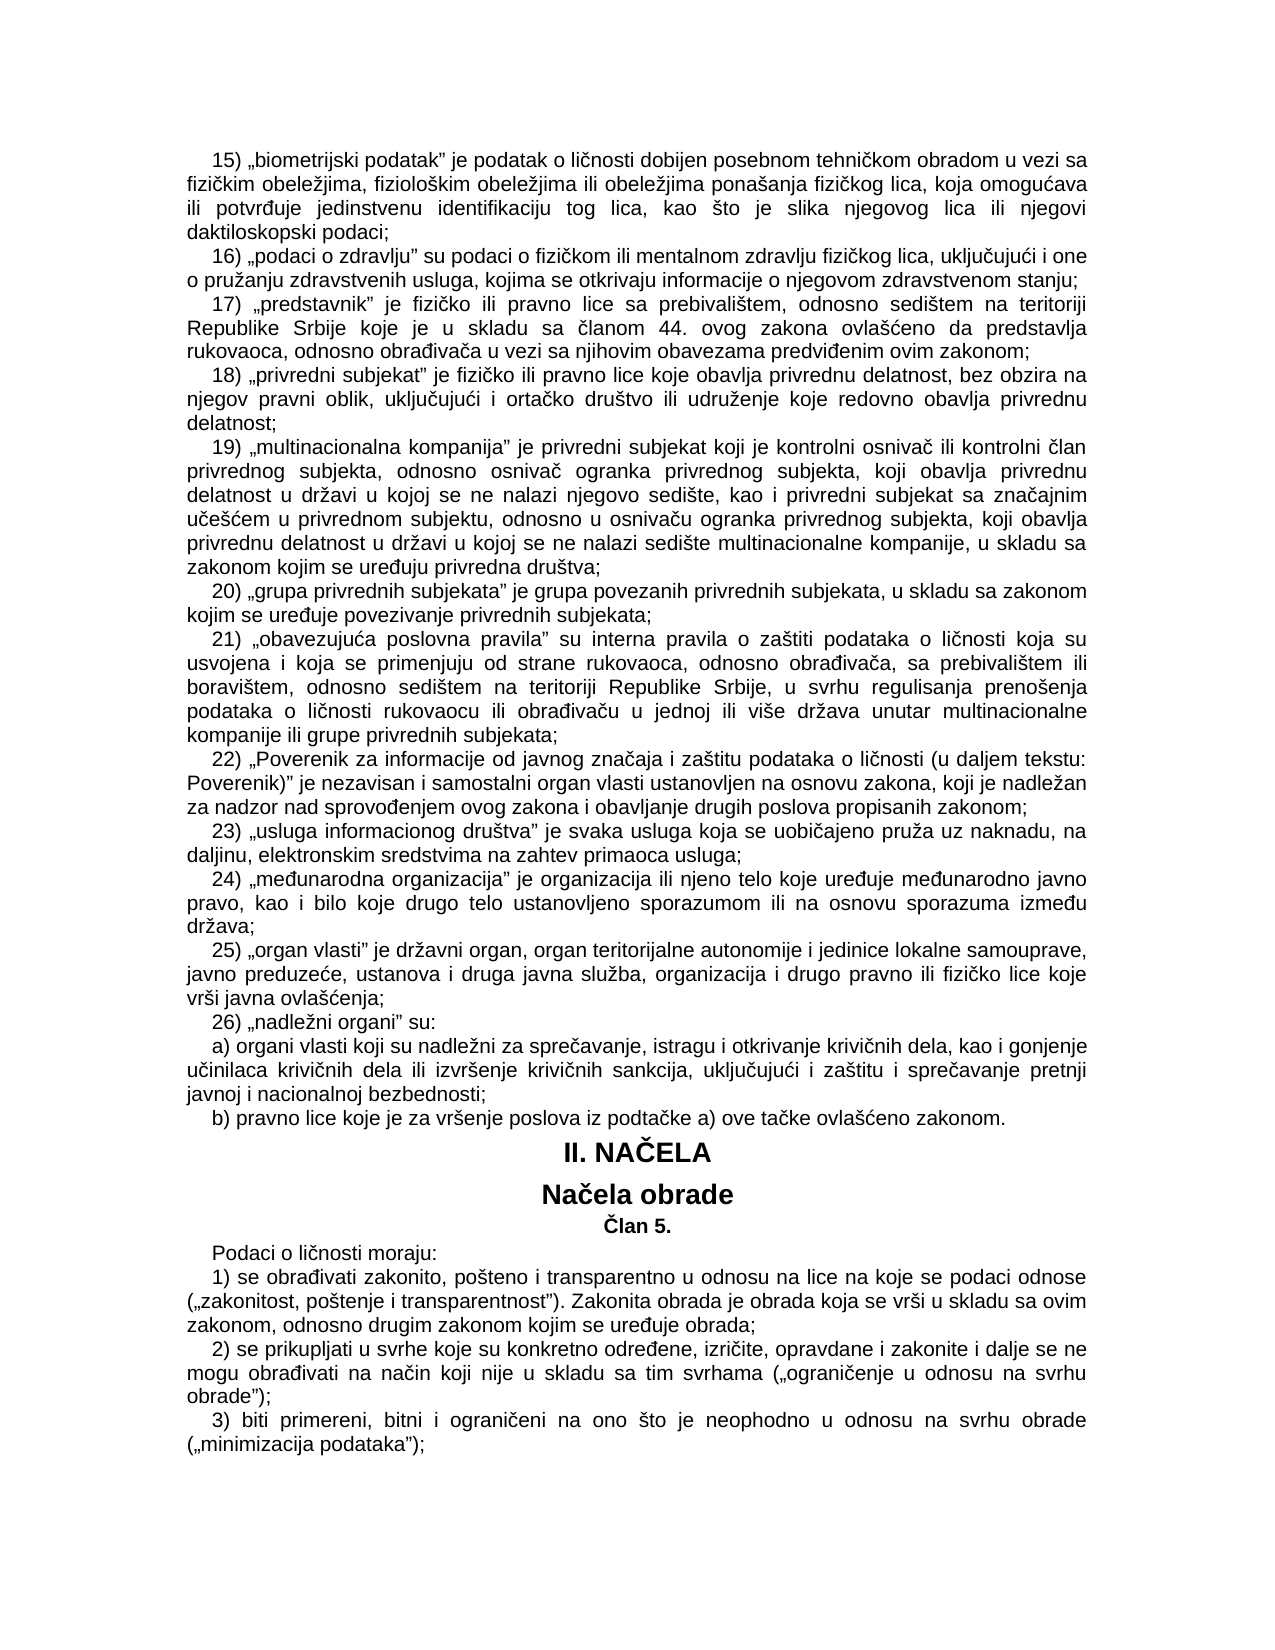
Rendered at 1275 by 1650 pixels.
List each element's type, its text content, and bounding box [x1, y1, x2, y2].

text 19) „multinacionalna kompanija” je privredni subjekat koji je kontrolni osnivač ili kontrolni član privrednog subjekta, odnosno osnivač ogranka privrednog subjekta, koji obavlja privrednu delatnost u državi u kojoj se ne nalazi njegovo sedište, kao i privredni subjekat sa značajnim učešćem u privrednom subjektu, odnosno u osnivaču ogranka privrednog subjekta, koji obavlja privrednu delatnost u državi u kojoj se ne nalazi sedište multinacionalne kompanije, u skladu sa zakonom kojim se uređuju privredna društva; [187, 435, 1088, 579]
text 2) se prikupljati u svrhe koje su konkretno određene, izričite, opravdane i zakonite i dalje se ne mogu obrađivati na način koji nije u skladu sa tim svrhama („ograničenje u odnosu na svrhu obrade”); [187, 1336, 1088, 1408]
text b) pravno lice koje je za vršenje poslova iz podtačke a) ove tačke ovlašćeno zakonom. [187, 1106, 1088, 1130]
text 17) „predstavnik” je fizičko ili pravno lice sa prebivalištem, odnosno sedištem na teritoriji Republike Srbije koje je u skladu sa članom 44. ovog zakona ovlašćeno da predstavlja rukovaoca, odnosno obrađivača u vezi sa njihovim obavezama predviđenim ovim zakonom; [187, 291, 1088, 363]
text 16) „podaci o zdravlju” su podaci o fizičkom ili mentalnom zdravlju fizičkog lica, uključujući i one o pružanju zdravstvenih usluga, kojima se otkrivaju informacije o njegovom zdravstvenom stanju; [187, 243, 1088, 291]
text 1) se obrađivati zakonito, pošteno i transparentno u odnosu na lice na koje se podaci odnose („zakonitost, poštenje i transparentnost”). Zakonita obrada je obrada koja se vrši u skladu sa ovim zakonom, odnosno drugim zakonom kojim se uređuje obrada; [187, 1264, 1088, 1336]
text a) organi vlasti koji su nadležni za sprečavanje, istragu i otkrivanje krivičnih dela, kao i gonjenje učinilaca krivičnih dela ili izvršenje krivičnih sankcija, uključujući i zaštitu i sprečavanje pretnji javnoj i nacionalnoj bezbednosti; [187, 1034, 1088, 1106]
text 26) „nadležni organi” su: [187, 1010, 1088, 1034]
text 23) „usluga informacionog društva” je svaka usluga koja se uobičajeno pruža uz naknadu, na daljinu, elektronskim sredstvima na zahtev primaoca usluga; [187, 818, 1088, 866]
text Načela obrade [148, 1178, 1127, 1210]
text 22) „Poverenik za informacije od javnog značaja i zaštitu podataka o ličnosti (u daljem tekstu: Poverenik)” je nezavisan i samostalni organ vlasti ustanovljen na osnovu zakona, koji je nadležan za nadzor nad sprovođenjem ovog zakona i obavljanje drugih poslova propisanih zakonom; [187, 747, 1088, 818]
text Član 5. [148, 1213, 1127, 1237]
text 24) „međunarodna organizacija” je organizacija ili njeno telo koje uređuje međunarodno javno pravo, kao i bilo koje drugo telo ustanovljeno sporazumom ili na osnovu sporazuma između država; [187, 866, 1088, 938]
text 3) biti primereni, bitni i ograničeni na ono što je neophodno u odnosu na svrhu obrade („minimizacija podataka”); [187, 1408, 1088, 1456]
text 15) „biometrijski podatak” je podatak o ličnosti dobijen posebnom tehničkom obradom u vezi sa fizičkim obeležjima, fiziološkim obeležjima ili obeležjima ponašanja fizičkog lica, koja omogućava ili potvrđuje jedinstvenu identifikaciju tog lica, kao što je slika njegovog lica ili njegovi daktiloskopski podaci; [187, 148, 1088, 243]
text 21) „obavezujuća poslovna pravila” su interna pravila o zaštiti podataka o ličnosti koja su usvojena i koja se primenjuju od strane rukovaoca, odnosno obrađivača, sa prebivalištem ili boravištem, odnosno sedištem na teritoriji Republike Srbije, u svrhu regulisanja prenošenja podataka o ličnosti rukovaocu ili obrađivaču u jednoj ili više država unutar multinacionalne kompanije ili grupe privrednih subjekata; [187, 627, 1088, 747]
text Podaci o ličnosti moraju: [187, 1241, 1088, 1264]
text 18) „privredni subjekat” je fizičko ili pravno lice koje obavlja privrednu delatnost, bez obzira na njegov pravni oblik, uključujući i ortačko društvo ili udruženje koje redovno obavlja privrednu delatnost; [187, 363, 1088, 435]
text 25) „organ vlasti” je državni organ, organ teritorijalne autonomije i jedinice lokalne samouprave, javno preduzeće, ustanova i druga javna služba, organizacija i drugo pravno ili fizičko lice koje vrši javna ovlašćenja; [187, 938, 1088, 1010]
text 20) „grupa privrednih subjekata” je grupa povezanih privrednih subjekata, u skladu sa zakonom kojim se uređuje povezivanje privrednih subjekata; [187, 579, 1088, 627]
text II. NAČELA [171, 1136, 1104, 1168]
